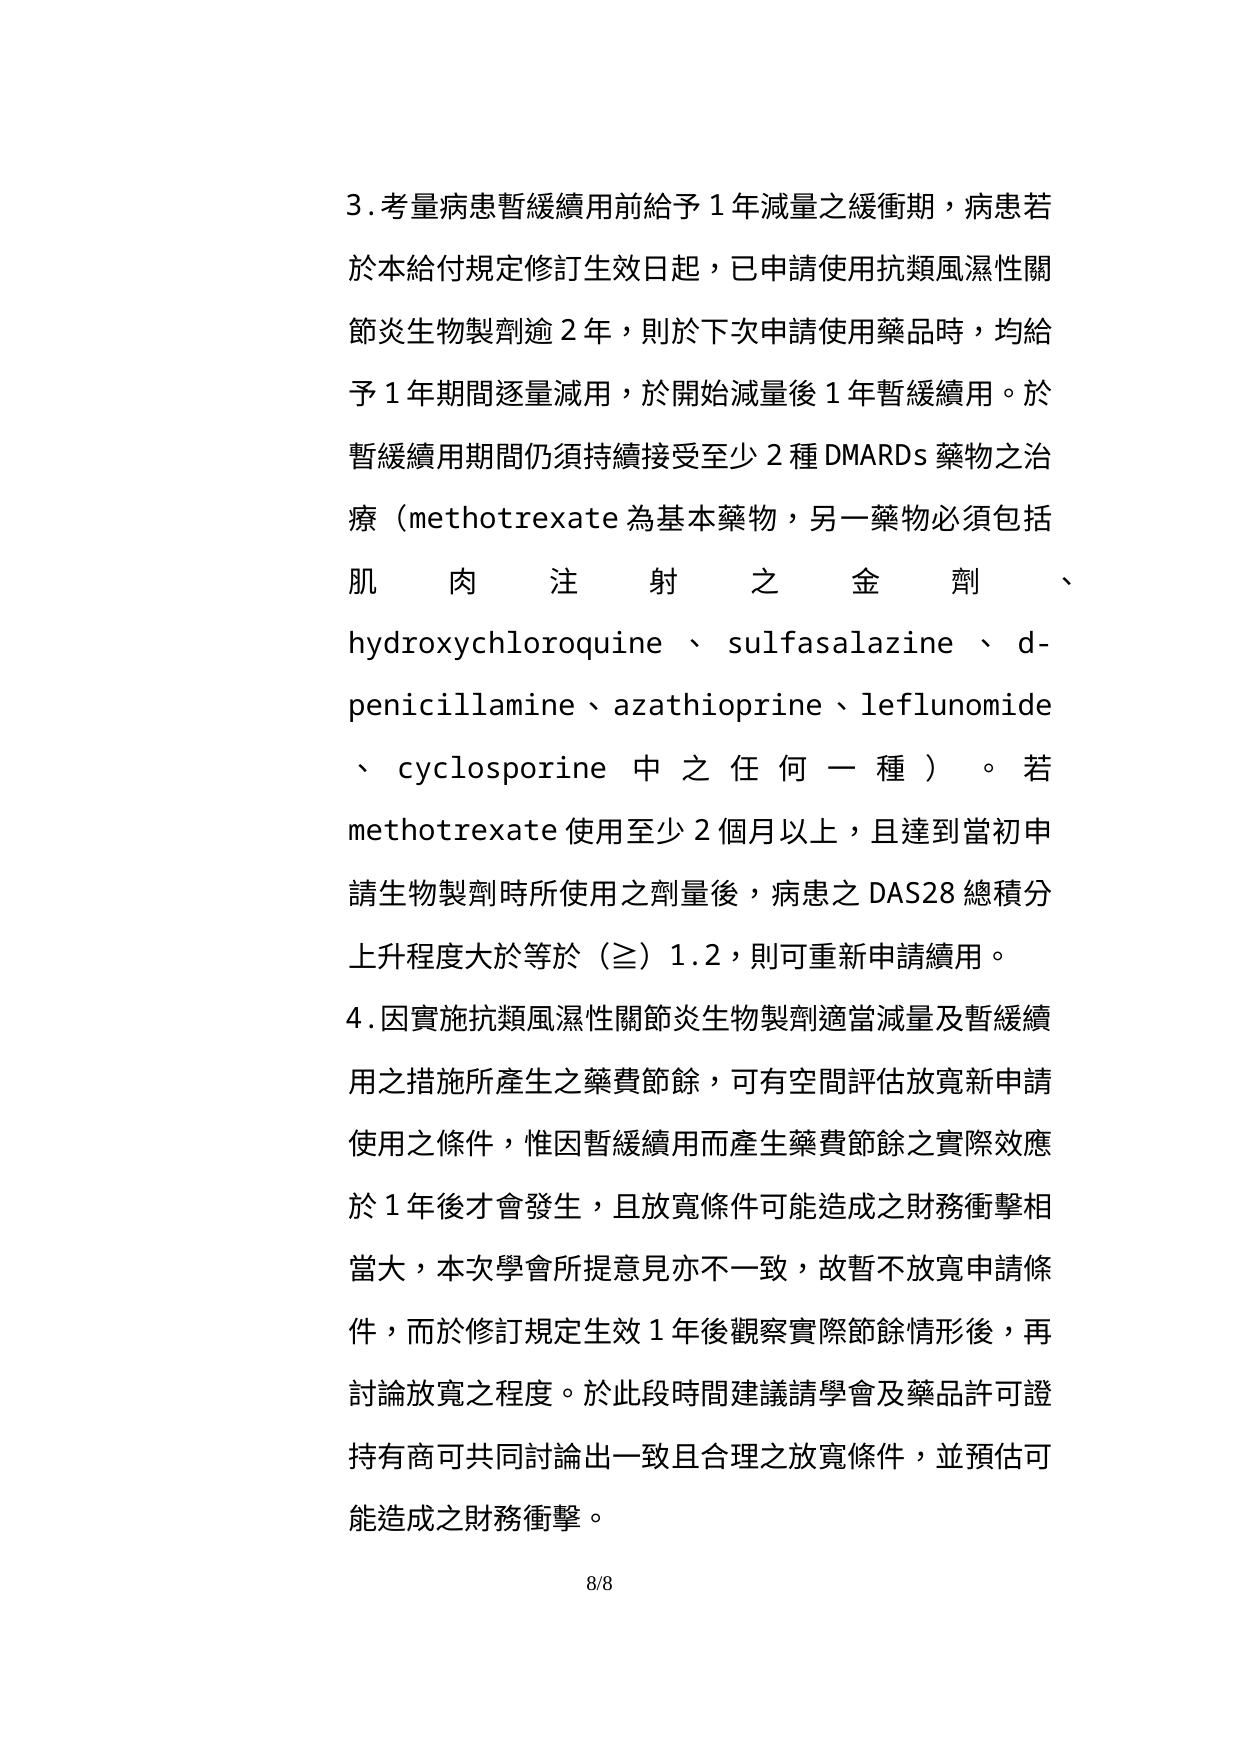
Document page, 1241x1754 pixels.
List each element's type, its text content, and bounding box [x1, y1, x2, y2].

text 4.因實施抗類風濕性關節炎生物製劑適當減量及暫緩續用之措施所產生之藥費節餘，可有空間評估放寬新申請使用之條件，惟因暫緩續用而產生藥費節餘之實際效應於1年後才會發生，且放寬條件可能造成之財務衝擊相當大，本次學會所提意見亦不一致，故暫不放寬申請條件，而於修訂規定生效1年後觀察實際節餘情形後，再討論放寬之程度。於此段時間建議請學會及藥品許可證持有商可共同討論出一致且合理之放寬條件，並預估可能造成之財務衝擊。 [187, 975, 1053, 1538]
text 3.考量病患暫緩續用前給予1年減量之緩衝期，病患若於本給付規定修訂生效日起，已申請使用抗類風濕性關節炎生物製劑逾2年，則於下次申請使用藥品時，均給予1年期間逐量減用，於開始減量後1年暫緩續用。於暫緩續用期間仍須持續接受至少2種DMARDs藥物之治療（methotrexate為基本藥物，另一藥物必須包括肌肉注射之金劑、hydroxychloroquine、sulfasalazine、d-penicillamine、azathioprine、leflunomide、cyclosporine中之任何一種）。若methotrexate使用至少2個月以上，且達到當初申請生物製劑時所使用之劑量後，病患之DAS28總積分上升程度大於等於（≧）1.2，則可重新申請續用。 [187, 163, 1053, 975]
